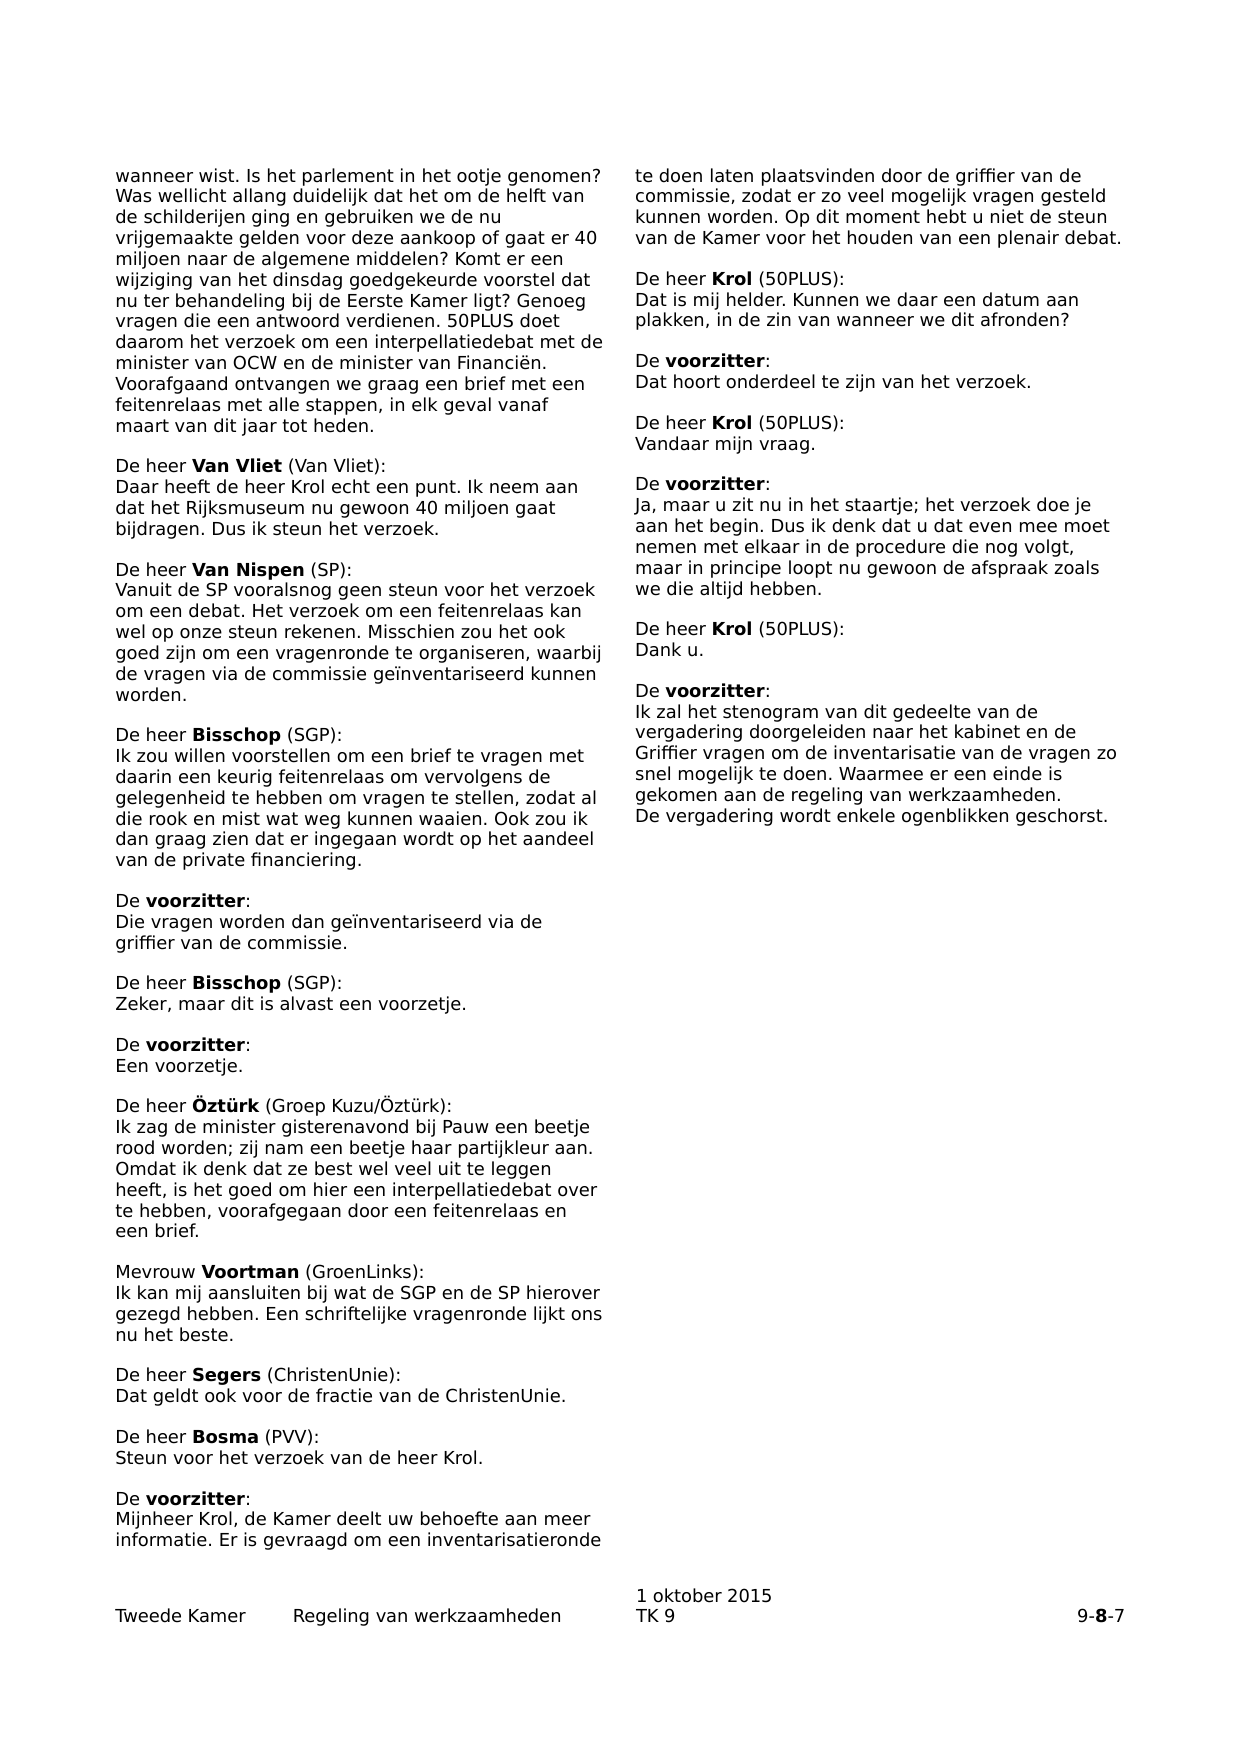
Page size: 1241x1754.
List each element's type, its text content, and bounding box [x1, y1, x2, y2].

text Vandaar mijn vraag. [635, 433, 1125, 454]
text De voorzitter: [635, 351, 1125, 372]
text De heer Segers (ChristenUnie): [115, 1365, 605, 1386]
text Dat geldt ook voor de fractie van de ChristenUnie. [115, 1386, 605, 1407]
text Ja, maar u zit nu in het staartje; het verzoek doe je aan het begin. Dus ik denk dat u dat even mee moet nemen met elkaar in de procedure die nog volgt, maar in principe loopt nu gewoon de afspraak zoals we die altijd hebben. [635, 495, 1125, 599]
text De voorzitter: [635, 681, 1125, 701]
text Ik kan mij aansluiten bij wat de SGP en de SP hierover gezegd hebben. Een schriftelijke vragenronde lijkt ons nu het beste. [115, 1283, 605, 1345]
text De heer Van Nispen (SP): [115, 559, 605, 580]
text De heer Bosma (PVV): [115, 1427, 605, 1448]
text De heer Van Vliet (Van Vliet): [115, 456, 605, 477]
text wanneer wist. Is het parlement in het ootje genomen? Was wellicht allang duidelijk dat het om de helft van de schilderijen ging en gebruiken we de nu vrijgemaakte gelden voor deze aankoop of gaat er 40 miljoen naar de algemene middelen? Komt er een wijziging van het dinsdag goedgekeurde voorstel dat nu ter behandeling bij de Eerste Kamer ligt? Genoeg vragen die een antwoord verdienen. 50PLUS doet daarom het verzoek om een interpellatiedebat met de minister van OCW en de minister van Financiën. Voorafgaand ontvangen we graag een brief met een feitenrelaas met alle stappen, in elk geval vanaf maart van dit jaar tot heden. [115, 165, 605, 436]
text Steun voor het verzoek van de heer Krol. [115, 1448, 605, 1468]
text De voorzitter: [635, 474, 1125, 495]
text Een voorzetje. [115, 1056, 605, 1076]
text De heer Bisschop (SGP): [115, 725, 605, 746]
text Ik zal het stenogram van dit gedeelte van de vergadering doorgeleiden naar het kabinet en de Griffier vragen om de inventarisatie van de vragen zo snel mogelijk te doen. Waarmee er een einde is gekomen aan de regeling van werkzaamheden. [635, 701, 1125, 806]
text Ik zou willen voorstellen om een brief te vragen met daarin een keurig feitenrelaas om vervolgens de gelegenheid te hebben om vragen te stellen, zodat al die rook en mist wat weg kunnen waaien. Ook zou ik dan graag zien dat er ingegaan wordt op het aandeel van de private financiering. [115, 746, 605, 871]
text De heer Öztürk (Groep Kuzu/Öztürk): [115, 1096, 605, 1117]
text Die vragen worden dan geïnventariseerd via de griffier van de commissie. [115, 912, 605, 953]
text Zeker, maar dit is alvast een voorzetje. [115, 994, 605, 1015]
text Vanuit de SP vooralsnog geen steun voor het verzoek om een debat. Het verzoek om een feitenrelaas kan wel op onze steun rekenen. Misschien zou het ook goed zijn om een vragenronde te organiseren, waarbij de vragen via de commissie geïnventariseerd kunnen worden. [115, 580, 605, 705]
text De heer Krol (50PLUS): [635, 619, 1125, 640]
text Daar heeft de heer Krol echt een punt. Ik neem aan dat het Rijksmuseum nu gewoon 40 miljoen gaat bijdragen. Dus ik steun het verzoek. [115, 477, 605, 539]
text Dat hoort onderdeel te zijn van het verzoek. [635, 372, 1125, 393]
text De voorzitter: [115, 891, 605, 912]
text De heer Bisschop (SGP): [115, 973, 605, 994]
text De heer Krol (50PLUS): [635, 413, 1125, 433]
text te doen laten plaatsvinden door de griffier van de commissie, zodat er zo veel mogelijk vragen gesteld kunnen worden. Op dit moment hebt u niet de steun van de Kamer voor het houden van een plenair debat. [635, 165, 1125, 249]
text De heer Krol (50PLUS): [635, 269, 1125, 289]
text De vergadering wordt enkele ogenblikken geschorst. [635, 806, 1125, 826]
text Dank u. [635, 640, 1125, 661]
text Mevrouw Voortman (GroenLinks): [115, 1262, 605, 1283]
text De voorzitter: [115, 1488, 605, 1509]
text Ik zag de minister gisterenavond bij Pauw een beetje rood worden; zij nam een beetje haar partijkleur aan. Omdat ik denk dat ze best wel veel uit te leggen heeft, is het goed om hier een interpellatiedebat over te hebben, voorafgegaan door een feitenrelaas en een brief. [115, 1117, 605, 1242]
text De voorzitter: [115, 1035, 605, 1056]
text Dat is mij helder. Kunnen we daar een datum aan plakken, in de zin van wanneer we dit afronden? [635, 289, 1125, 331]
text Mijnheer Krol, de Kamer deelt uw behoefte aan meer informatie. Er is gevraagd om een inventarisatieronde [115, 1509, 605, 1551]
